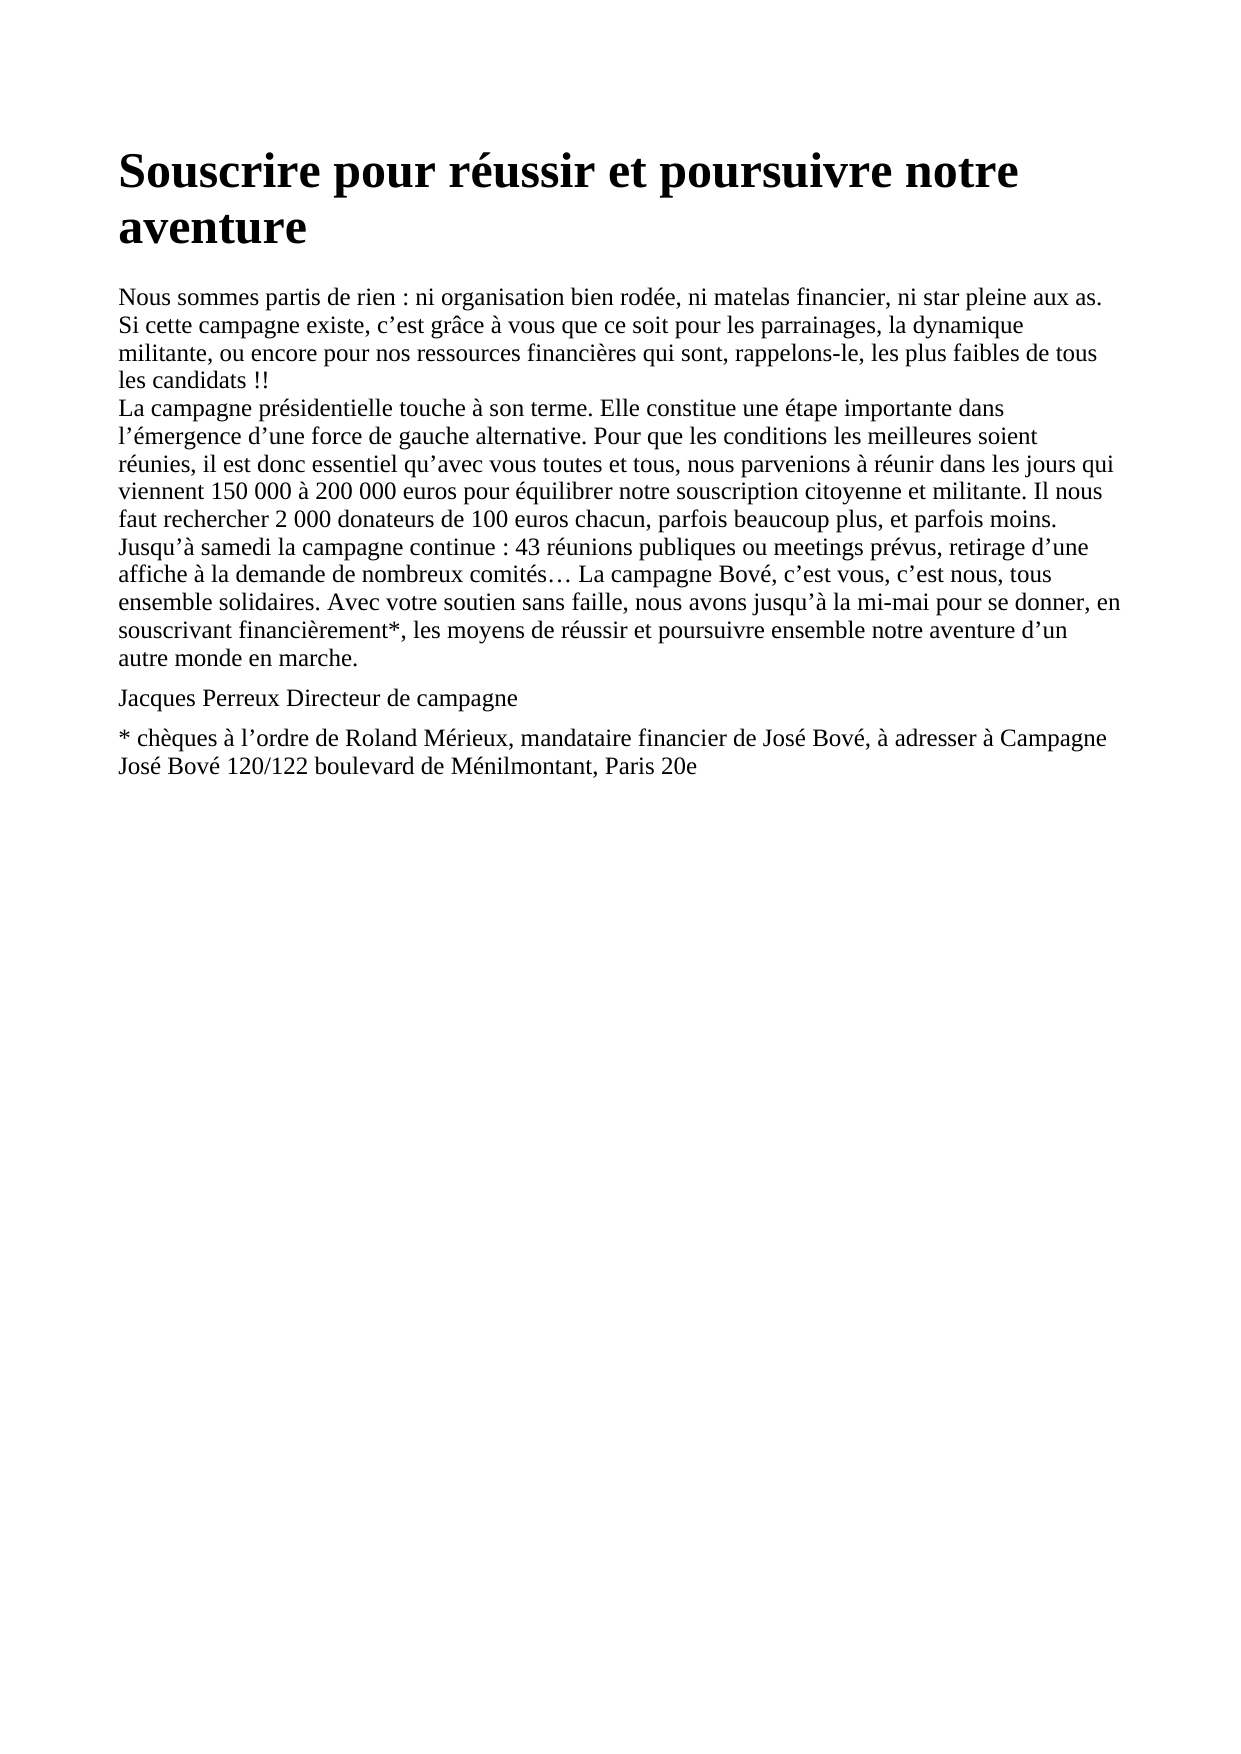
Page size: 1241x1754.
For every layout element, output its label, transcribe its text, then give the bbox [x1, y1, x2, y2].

subtitle Souscrire pour réussir et poursuivre notre aventure [118, 143, 1122, 254]
text Nous sommes partis de rien : ni organisation bien rodée, ni matelas financier, ni star pleine aux as. Si cette campagne existe, c’est grâce à vous que ce soit pour les parrainages, la dynamique militante, ou encore pour nos ressources financières qui sont, rappelons-le, les plus faibles de tous les candidats !! La campagne présidentielle touche à son terme. Elle constitue une étape importante dans l’émergence d’une force de gauche alternative. Pour que les conditions les meilleures soient réunies, il est donc essentiel qu’avec vous toutes et tous, nous parvenions à réunir dans les jours qui viennent 150 000 à 200 000 euros pour équilibrer notre souscription citoyenne et militante. Il nous faut rechercher 2 000 donateurs de 100 euros chacun, parfois beaucoup plus, et parfois moins. Jusqu’à samedi la campagne continue : 43 réunions publiques ou meetings prévus, retirage d’une affiche à la demande de nombreux comités… La campagne Bové, c’est vous, c’est nous, tous ensemble solidaires. Avec votre soutien sans faille, nous avons jusqu’à la mi-mai pour se donner, en souscrivant financièrement*, les moyens de réussir et poursuivre ensemble notre aventure d’un autre monde en marche. [118, 283, 1122, 671]
text Jacques Perreux Directeur de campagne [118, 684, 1122, 712]
text * chèques à l’ordre de Roland Mérieux, mandataire financier de José Bové, à adresser à Campagne José Bové 120/122 boulevard de Ménilmontant, Paris 20e [118, 724, 1122, 779]
